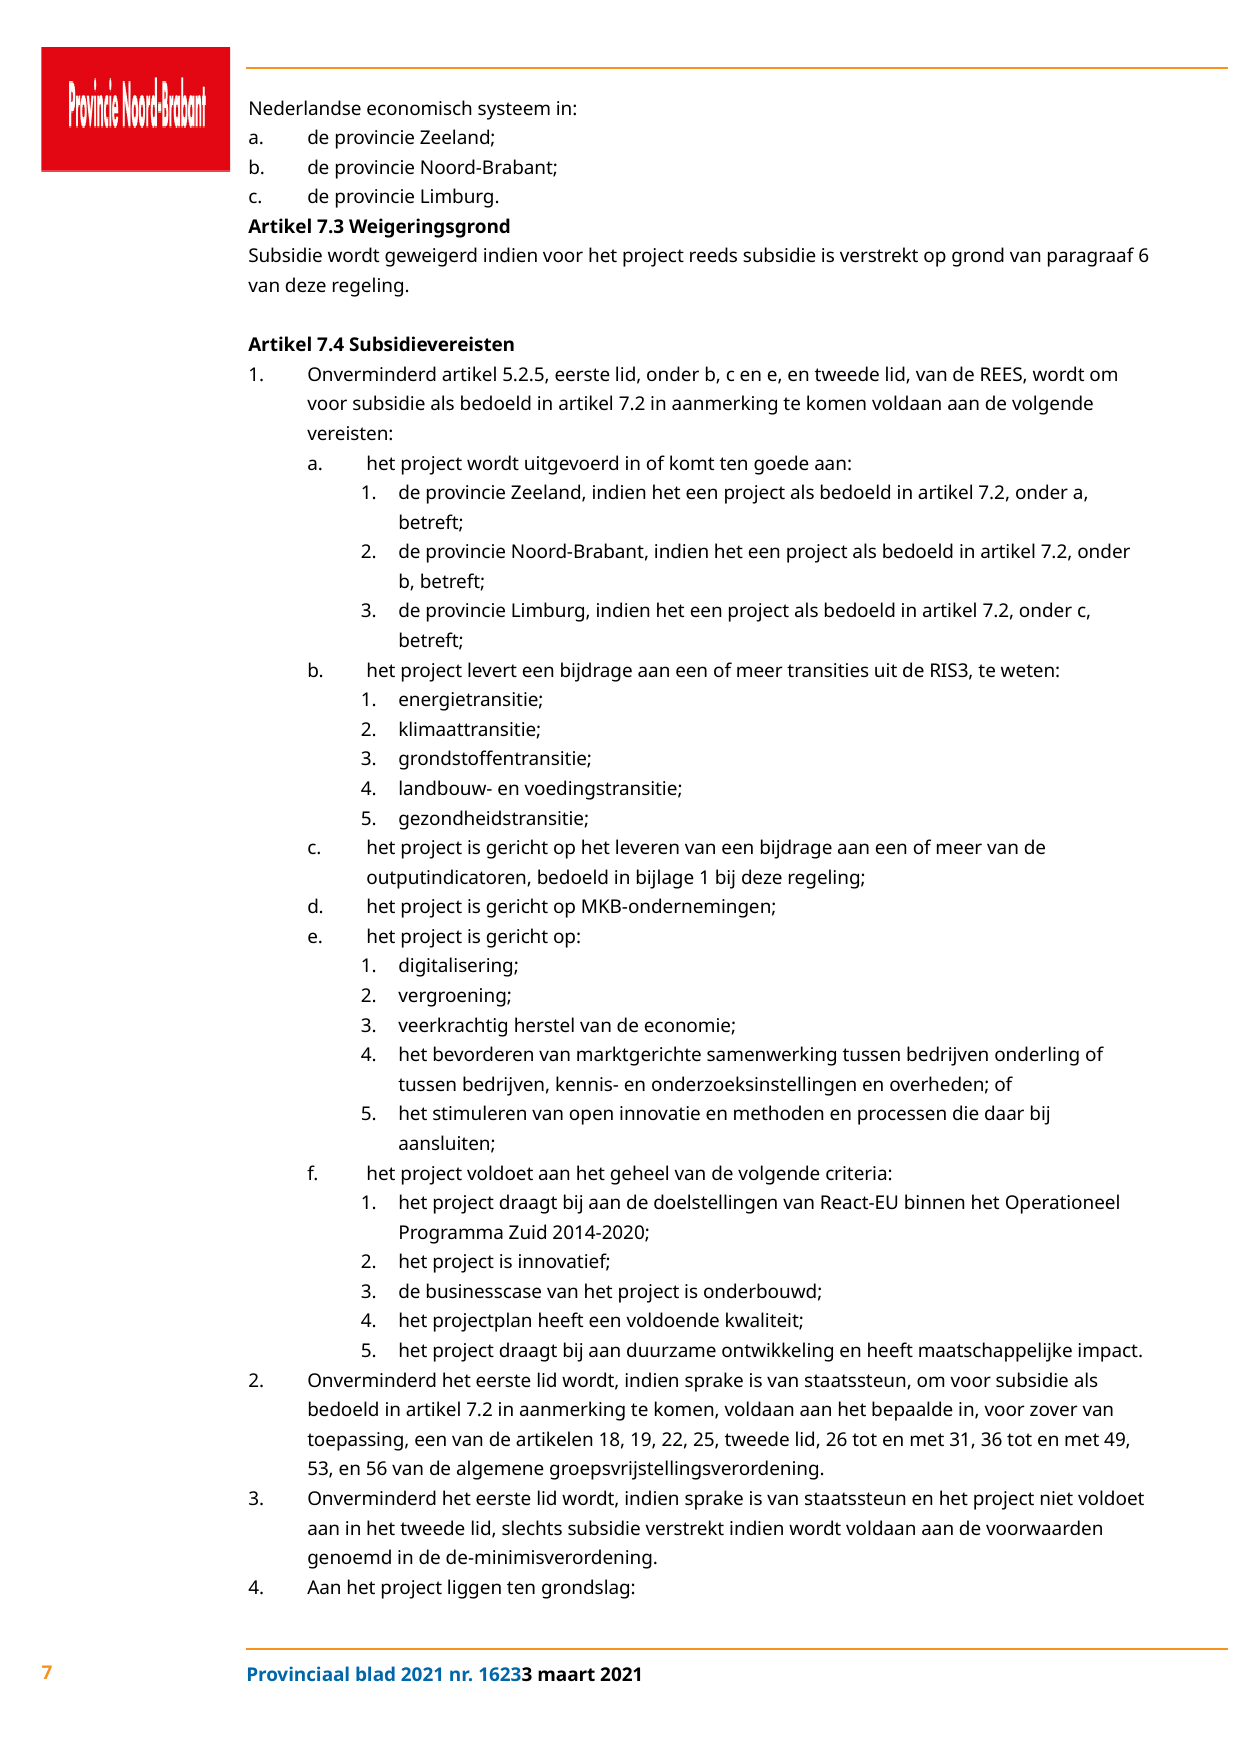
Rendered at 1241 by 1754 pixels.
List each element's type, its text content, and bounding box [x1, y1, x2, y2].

list energietransitie; [361, 686, 1152, 712]
picture [41, 47, 231, 172]
list Onverminderd het eerste lid wordt, indien sprake is van staatssteun, om voor subsidie als bedoeld in artikel 7.2 in aanmerking te komen, voldaan aan het bepaalde in, voor zover van toepassing, een van de artikelen 18, 19, 22, 25, tweede lid, 26 tot en met 31, 36 tot en met 49, 53, en 56 van de algemene groepsvrijstellingsverordening. [248, 1367, 1152, 1481]
list de provincie Limburg. [248, 183, 1152, 209]
text Artikel 7.4 Subsidievereisten [248, 331, 1152, 357]
list het project levert een bijdrage aan een of meer transities uit de RIS3, te weten: [307, 657, 1152, 683]
list het project is innovatief; [361, 1248, 1152, 1274]
list klimaattransitie; [361, 716, 1152, 742]
list Aan het project liggen ten grondslag: [248, 1574, 1152, 1600]
list het project is gericht op: [307, 923, 1152, 949]
list landbouw- en voedingstransitie; [361, 775, 1152, 801]
list de provincie Limburg, indien het een project als bedoeld in artikel 7.2, onder c, betreft; [361, 598, 1152, 653]
list gezondheidstransitie; [361, 805, 1152, 831]
list het project draagt bij aan de doelstellingen van React-EU binnen het Operationeel Programma Zuid 2014-2020; [361, 1189, 1152, 1245]
list de provincie Zeeland, indien het een project als bedoeld in artikel 7.2, onder a, betreft; [361, 479, 1152, 535]
text Subsidie wordt geweigerd indien voor het project reeds subsidie is verstrekt op grond van paragraaf 6 van deze regeling. [248, 243, 1152, 298]
text Artikel 7.3 Weigeringsgrond [248, 213, 1152, 239]
list het project draagt bij aan duurzame ontwikkeling en heeft maatschappelijke impact. [361, 1337, 1152, 1363]
list het project wordt uitgevoerd in of komt ten goede aan: [307, 450, 1152, 476]
list veerkrachtig herstel van de economie; [361, 1012, 1152, 1038]
list de provincie Zeeland; [248, 124, 1152, 150]
list de businesscase van het project is onderbouwd; [361, 1278, 1152, 1304]
list Onverminderd artikel 5.2.5, eerste lid, onder b, c en e, en tweede lid, van de REES, wordt om voor subsidie als bedoeld in artikel 7.2 in aanmerking te komen voldaan aan de volgende vereisten: [248, 361, 1152, 446]
list de provincie Noord-Brabant; [248, 154, 1152, 180]
list het project voldoet aan het geheel van de volgende criteria: [307, 1160, 1152, 1186]
list vergroening; [361, 982, 1152, 1008]
list het project is gericht op het leveren van een bijdrage aan een of meer van de outputindicatoren, bedoeld in bijlage 1 bij deze regeling; [307, 834, 1152, 890]
list Onverminderd het eerste lid wordt, indien sprake is van staatssteun en het project niet voldoet aan in het tweede lid, slechts subsidie verstrekt indien wordt voldaan aan de voorwaarden genoemd in de de-minimisverordening. [248, 1485, 1152, 1570]
list het project is gericht op MKB-ondernemingen; [307, 893, 1152, 919]
list het bevorderen van marktgerichte samenwerking tussen bedrijven onderling of tussen bedrijven, kennis- en onderzoeksinstellingen en overheden; of [361, 1041, 1152, 1097]
list digitalisering; [361, 953, 1152, 978]
list het stimuleren van open innovatie en methoden en processen die daar bij aansluiten; [361, 1101, 1152, 1156]
list de provincie Noord-Brabant, indien het een project als bedoeld in artikel 7.2, onder b, betreft; [361, 538, 1152, 594]
list grondstoffentransitie; [361, 746, 1152, 771]
list het projectplan heeft een voldoende kwaliteit; [361, 1308, 1152, 1333]
text Nederlandse economisch systeem in: [248, 95, 1152, 121]
